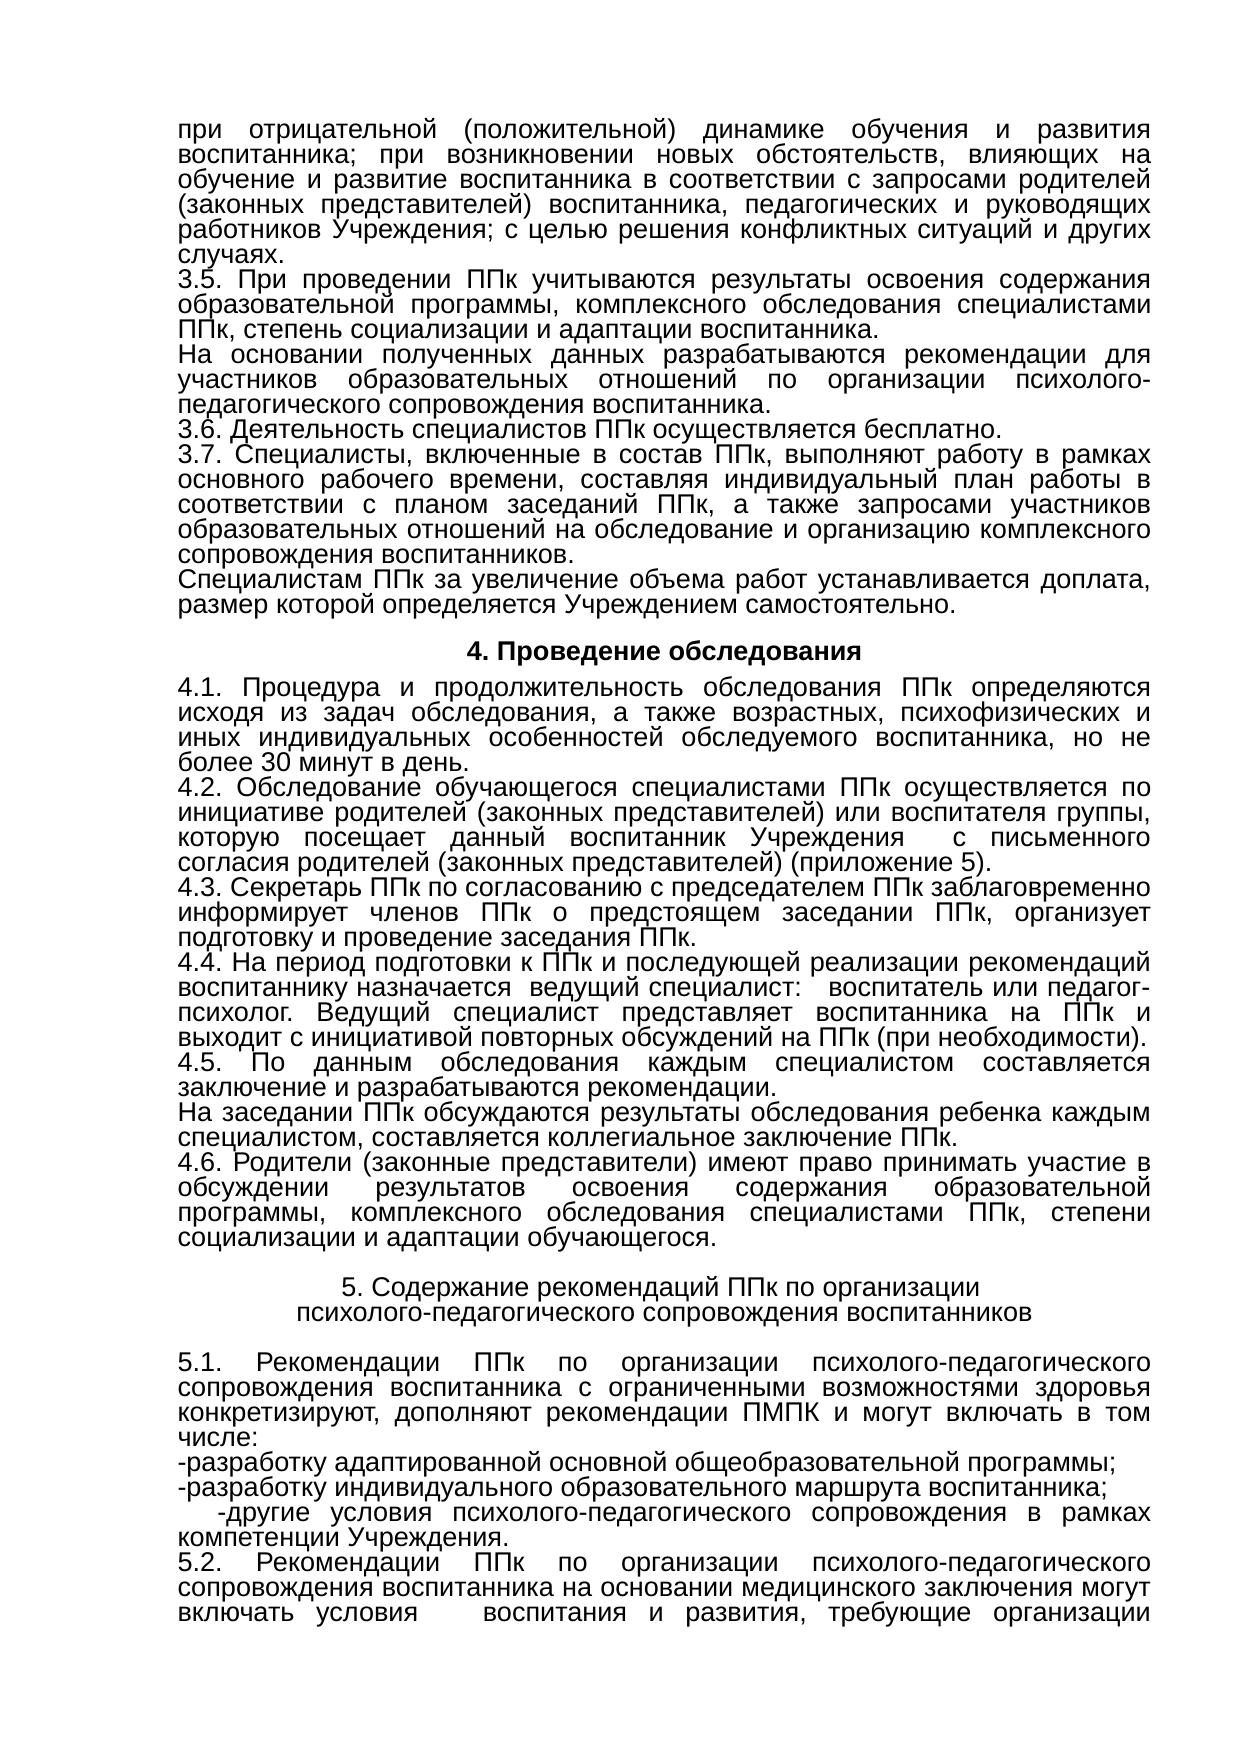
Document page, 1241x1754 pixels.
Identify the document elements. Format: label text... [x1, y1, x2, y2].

text 4.1. Процедура и продолжительность обследования ППк определяются исходя из задач обследования, а также возрастных, психофизических и иных индивидуальных особенностей обследуемого воспитанника, но не более 30 минут в день. [177, 676, 1152, 776]
text 4.3. Секретарь ППк по согласованию с председателем ППк заблаговременно информирует членов ППк о предстоящем заседании ППк, организует подготовку и проведение заседания ППк. [177, 876, 1152, 951]
text -разработку адаптированной основной общеобразовательной программы; [177, 1451, 1152, 1476]
text 3.5. При проведении ППк учитываются результаты освоения содержания образовательной программы, комплексного обследования специалистами ППк, степень социализации и адаптации воспитанника. [177, 268, 1152, 343]
text 5.1. Рекомендации ППк по организации психолого-педагогического сопровождения воспитанника с ограниченными возможностями здоровья конкретизируют, дополняют рекомендации ПМПК и могут включать в том числе: [177, 1351, 1152, 1451]
text 3.6. Деятельность специалистов ППк осуществляется бесплатно. [177, 418, 1152, 443]
text На основании полученных данных разрабатываются рекомендации для участников образовательных отношений по организации психолого-педагогического сопровождения воспитанника. [177, 343, 1152, 418]
text 4.2. Обследование обучающегося специалистами ППк осуществляется по инициативе родителей (законных представителей) или воспитателя группы, которую посещает данный воспитанник Учреждения с письменного согласия родителей (законных представителей) (приложение 5). [177, 776, 1152, 876]
text 5. Содержание рекомендаций ППк по организации психолого-педагогического сопровождения воспитанников [177, 1276, 1152, 1326]
text 4.5. По данным обследования каждым специалистом составляется заключение и разрабатываются рекомендации. [177, 1051, 1152, 1101]
text Специалистам ППк за увеличение объема работ устанавливается доплата, размер которой определяется Учреждением самостоятельно. [177, 568, 1152, 618]
text На заседании ППк обсуждаются результаты обследования ребенка каждым специалистом, составляется коллегиальное заключение ППк. [177, 1101, 1152, 1151]
text при отрицательной (положительной) динамике обучения и развития воспитанника; при возникновении новых обстоятельств, влияющих на обучение и развитие воспитанника в соответствии с запросами родителей (законных представителей) воспитанника, педагогических и руководящих работников Учреждения; с целью решения конфликтных ситуаций и других случаях. [177, 118, 1152, 268]
text 4. Проведение обследования [177, 628, 1152, 666]
text 4.4. На период подготовки к ППк и последующей реализации рекомендаций воспитаннику назначается ведущий специалист: воспитатель или педагог-психолог. Ведущий специалист представляет воспитанника на ППк и выходит с инициативой повторных обсуждений на ППк (при необходимости). [177, 951, 1152, 1051]
text -разработку индивидуального образовательного маршрута воспитанника; [177, 1476, 1152, 1501]
text 4.6. Родители (законные представители) имеют право принимать участие в обсуждении результатов освоения содержания образовательной программы, комплексного обследования специалистами ППк, степени социализации и адаптации обучающегося. [177, 1151, 1152, 1251]
text -другие условия психолого-педагогического сопровождения в рамках компетенции Учреждения. [177, 1501, 1152, 1551]
text 5.2. Рекомендации ППк по организации психолого-педагогического сопровождения воспитанника на основании медицинского заключения могут включать условия воспитания и развития, требующие организации [177, 1551, 1152, 1626]
text 3.7. Специалисты, включенные в состав ППк, выполняют работу в рамках основного рабочего времени, составляя индивидуальный план работы в соответствии с планом заседаний ППк, а также запросами участников образовательных отношений на обследование и организацию комплексного сопровождения воспитанников. [177, 443, 1152, 568]
